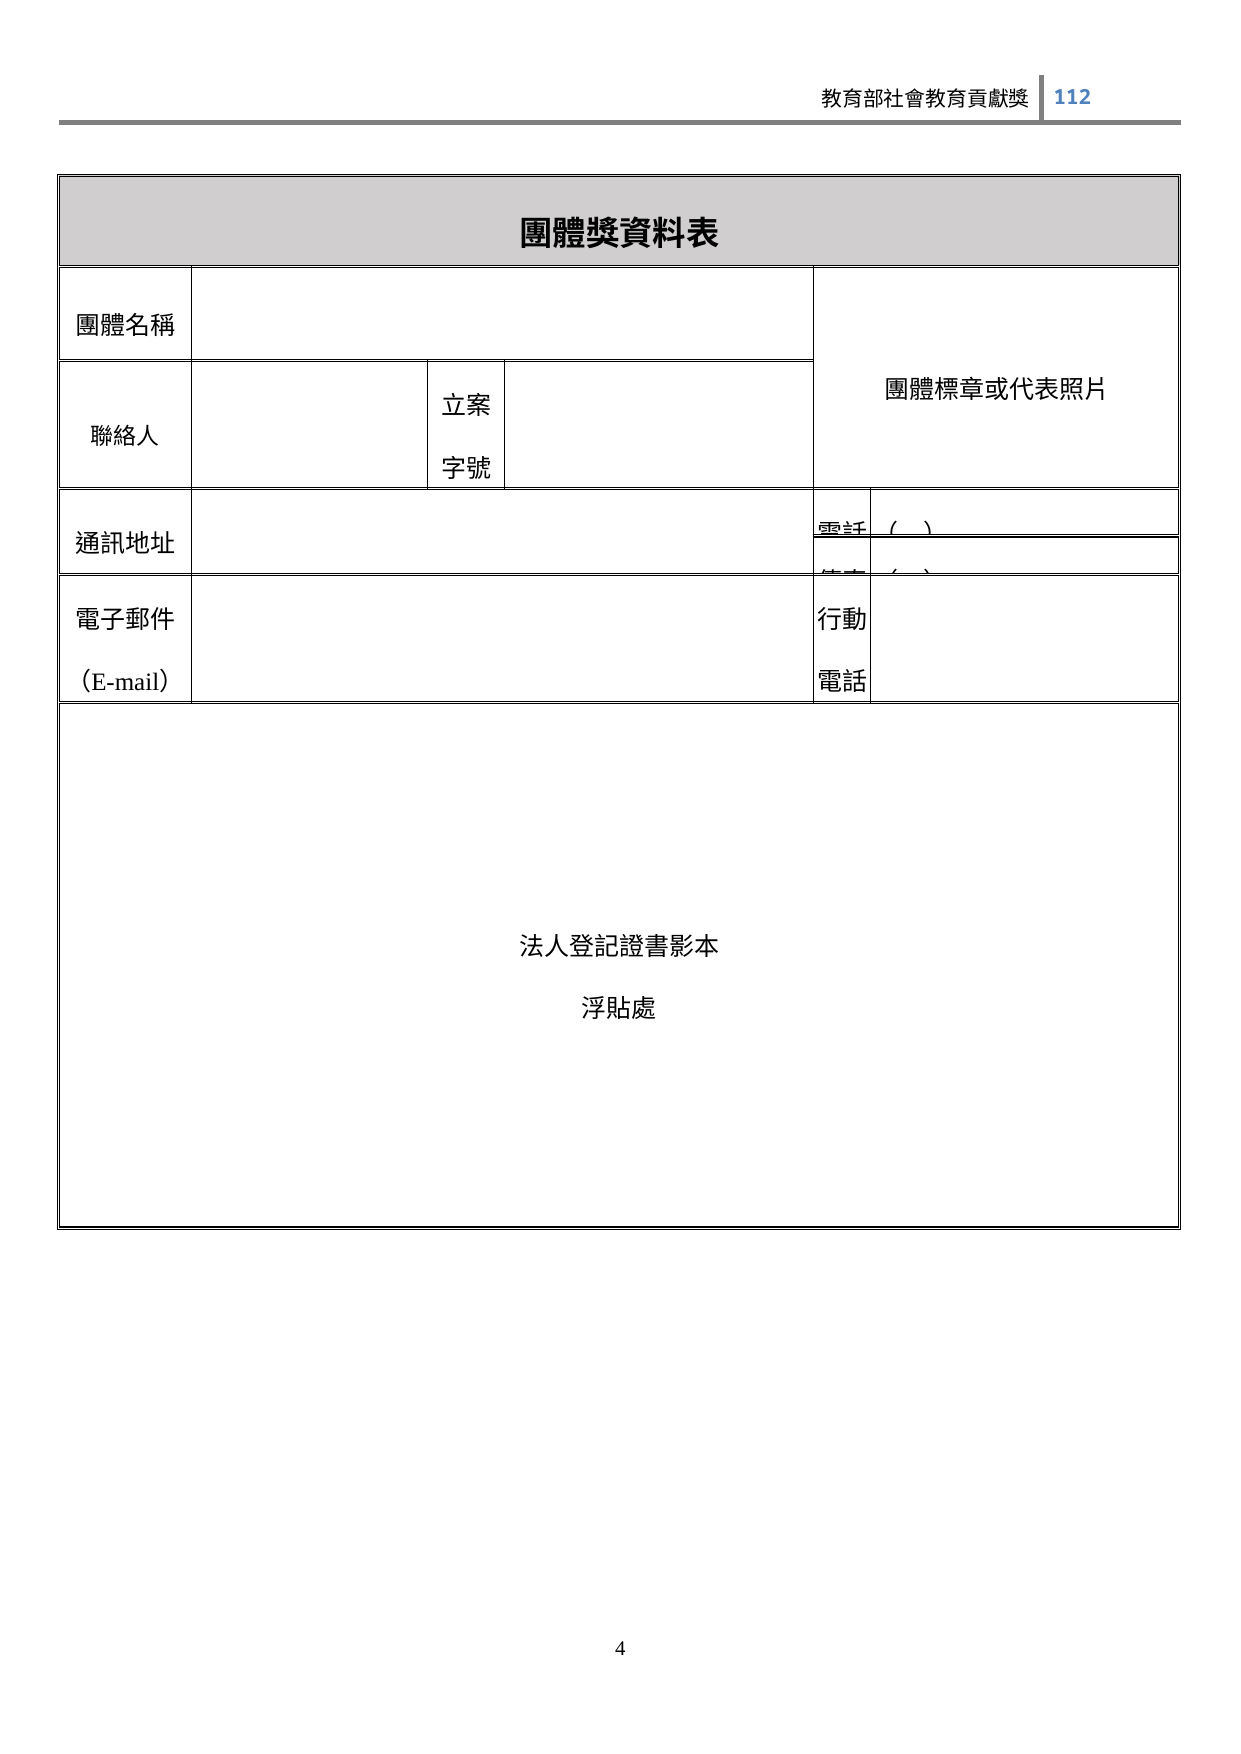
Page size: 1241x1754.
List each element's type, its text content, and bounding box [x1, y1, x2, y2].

table_cell 團體標章或代表照片 [814, 268, 1178, 487]
table_cell （ ） [871, 538, 1178, 573]
table_cell [192, 576, 813, 701]
table_cell 行動 電話 [814, 576, 870, 701]
table_cell 傳真 [814, 538, 870, 573]
table_header 團體獎資料表 [60, 177, 1178, 265]
table_cell [192, 490, 813, 573]
table_cell [192, 268, 813, 359]
table_cell [505, 362, 813, 487]
table_cell 電話 [814, 490, 870, 534]
table_cell 電子郵件 （E-mail） [60, 576, 191, 701]
table_cell 團體名稱 [60, 268, 191, 359]
table_cell 通訊地址 [60, 490, 191, 573]
table_cell [871, 576, 1178, 701]
table_cell 法人登記證書影本 浮貼處 [60, 704, 1178, 1226]
table_cell 立案 字號 [428, 362, 504, 487]
table_cell 聯絡人 [60, 362, 191, 487]
table_cell （ ） [871, 490, 1178, 534]
table_cell [192, 362, 427, 487]
